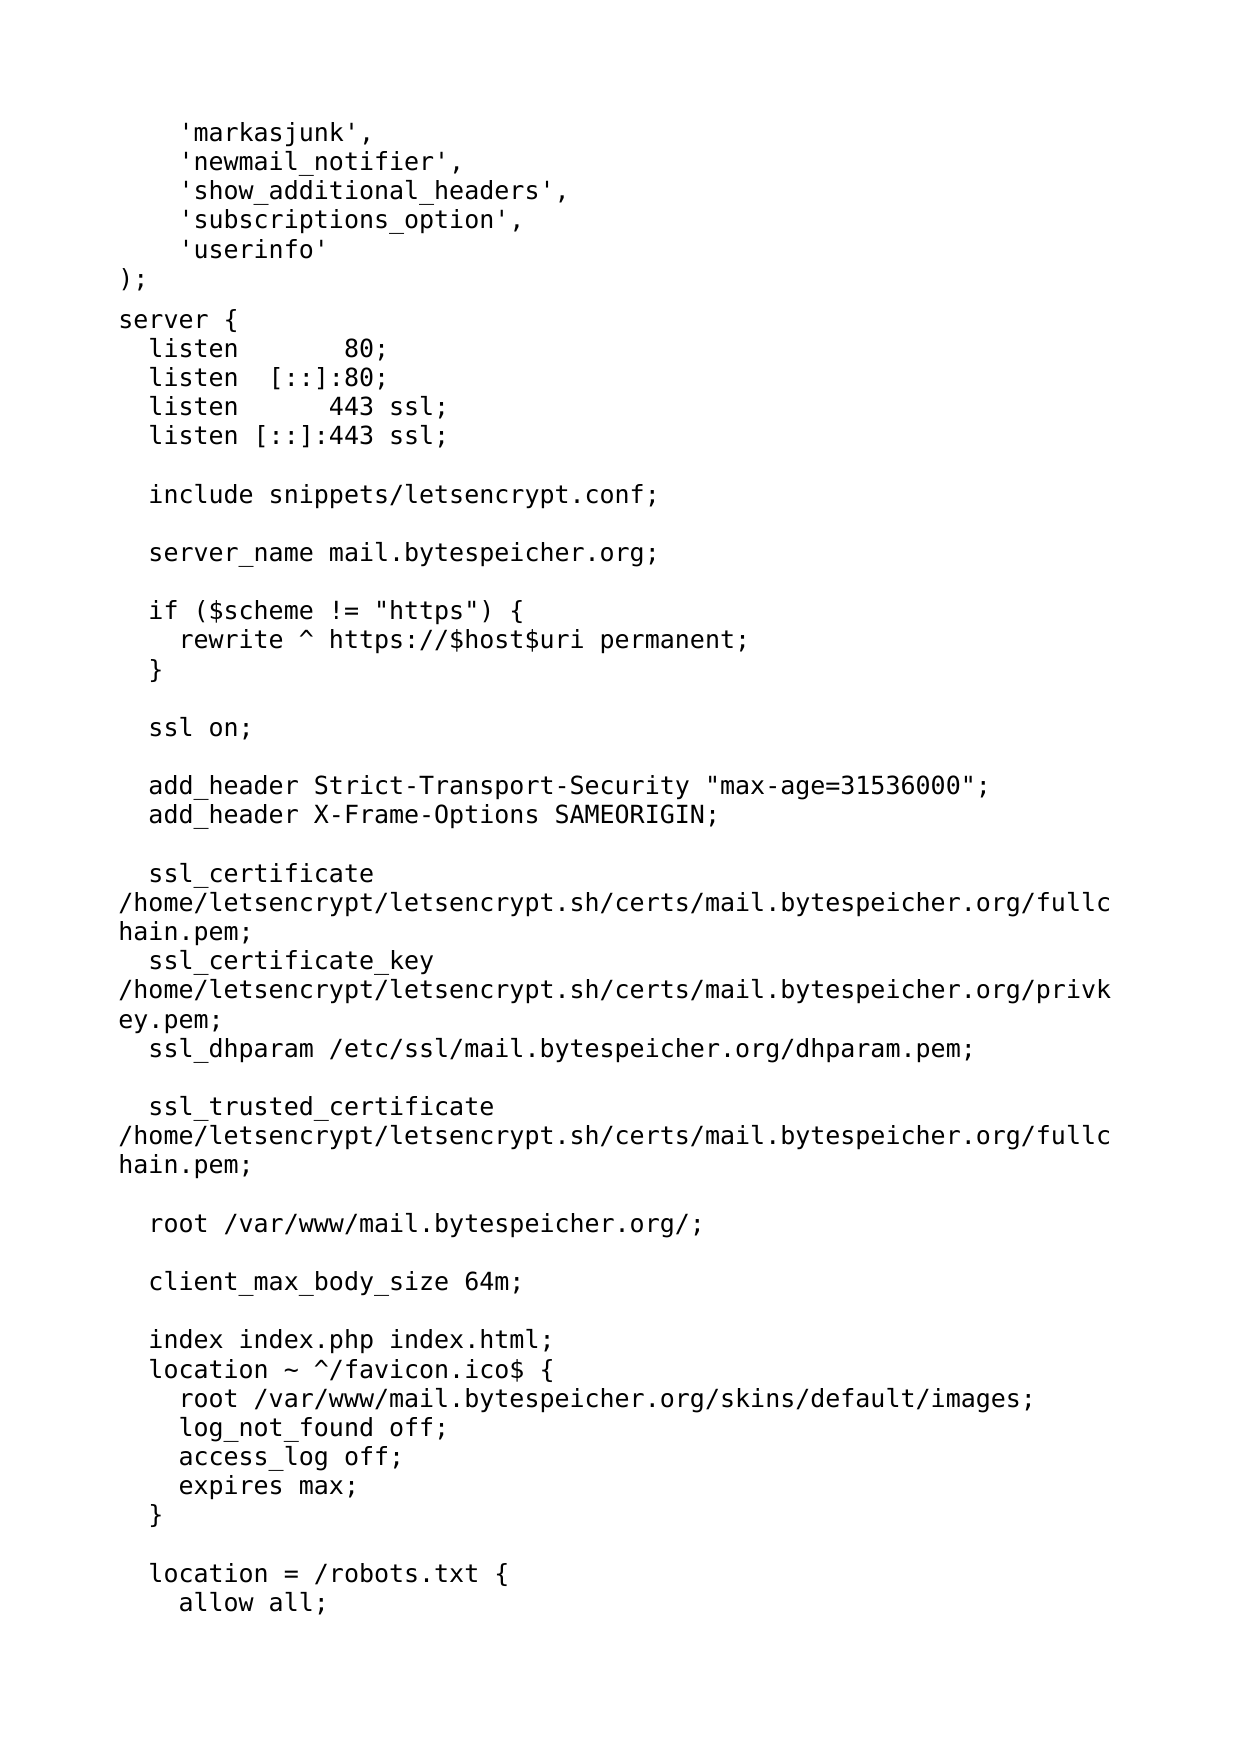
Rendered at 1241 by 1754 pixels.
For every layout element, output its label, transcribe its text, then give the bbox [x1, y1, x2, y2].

text server { listen 80; listen [::]:80; listen 443 ssl; listen [::]:443 ssl; include snippets/letsencrypt.conf; server_name mail.bytespeicher.org; if ($scheme != "https") { rewrite ^ https://$host$uri permanent; } ssl on; add_header Strict-Transport-Security "max-age=31536000"; add_header X-Frame-Options SAMEORIGIN; ssl_certificate /home/letsencrypt/letsencrypt.sh/certs/mail.bytespeicher.org/fullchain.pem; ssl_certificate_key /home/letsencrypt/letsencrypt.sh/certs/mail.bytespeicher.org/privkey.pem; ssl_dhparam /etc/ssl/mail.bytespeicher.org/dhparam.pem; ssl_trusted_certificate /home/letsencrypt/letsencrypt.sh/certs/mail.bytespeicher.org/fullchain.pem; root /var/www/mail.bytespeicher.org/; client_max_body_size 64m; index index.php index.html; location ~ ^/favicon.ico$ { root /var/www/mail.bytespeicher.org/skins/default/images; log_not_found off; access_log off; expires max; } location = /robots.txt { allow all; [118, 305, 1122, 1617]
text 'markasjunk', 'newmail_notifier', 'show_additional_headers', 'subscriptions_option', 'userinfo' ); [118, 118, 1122, 293]
